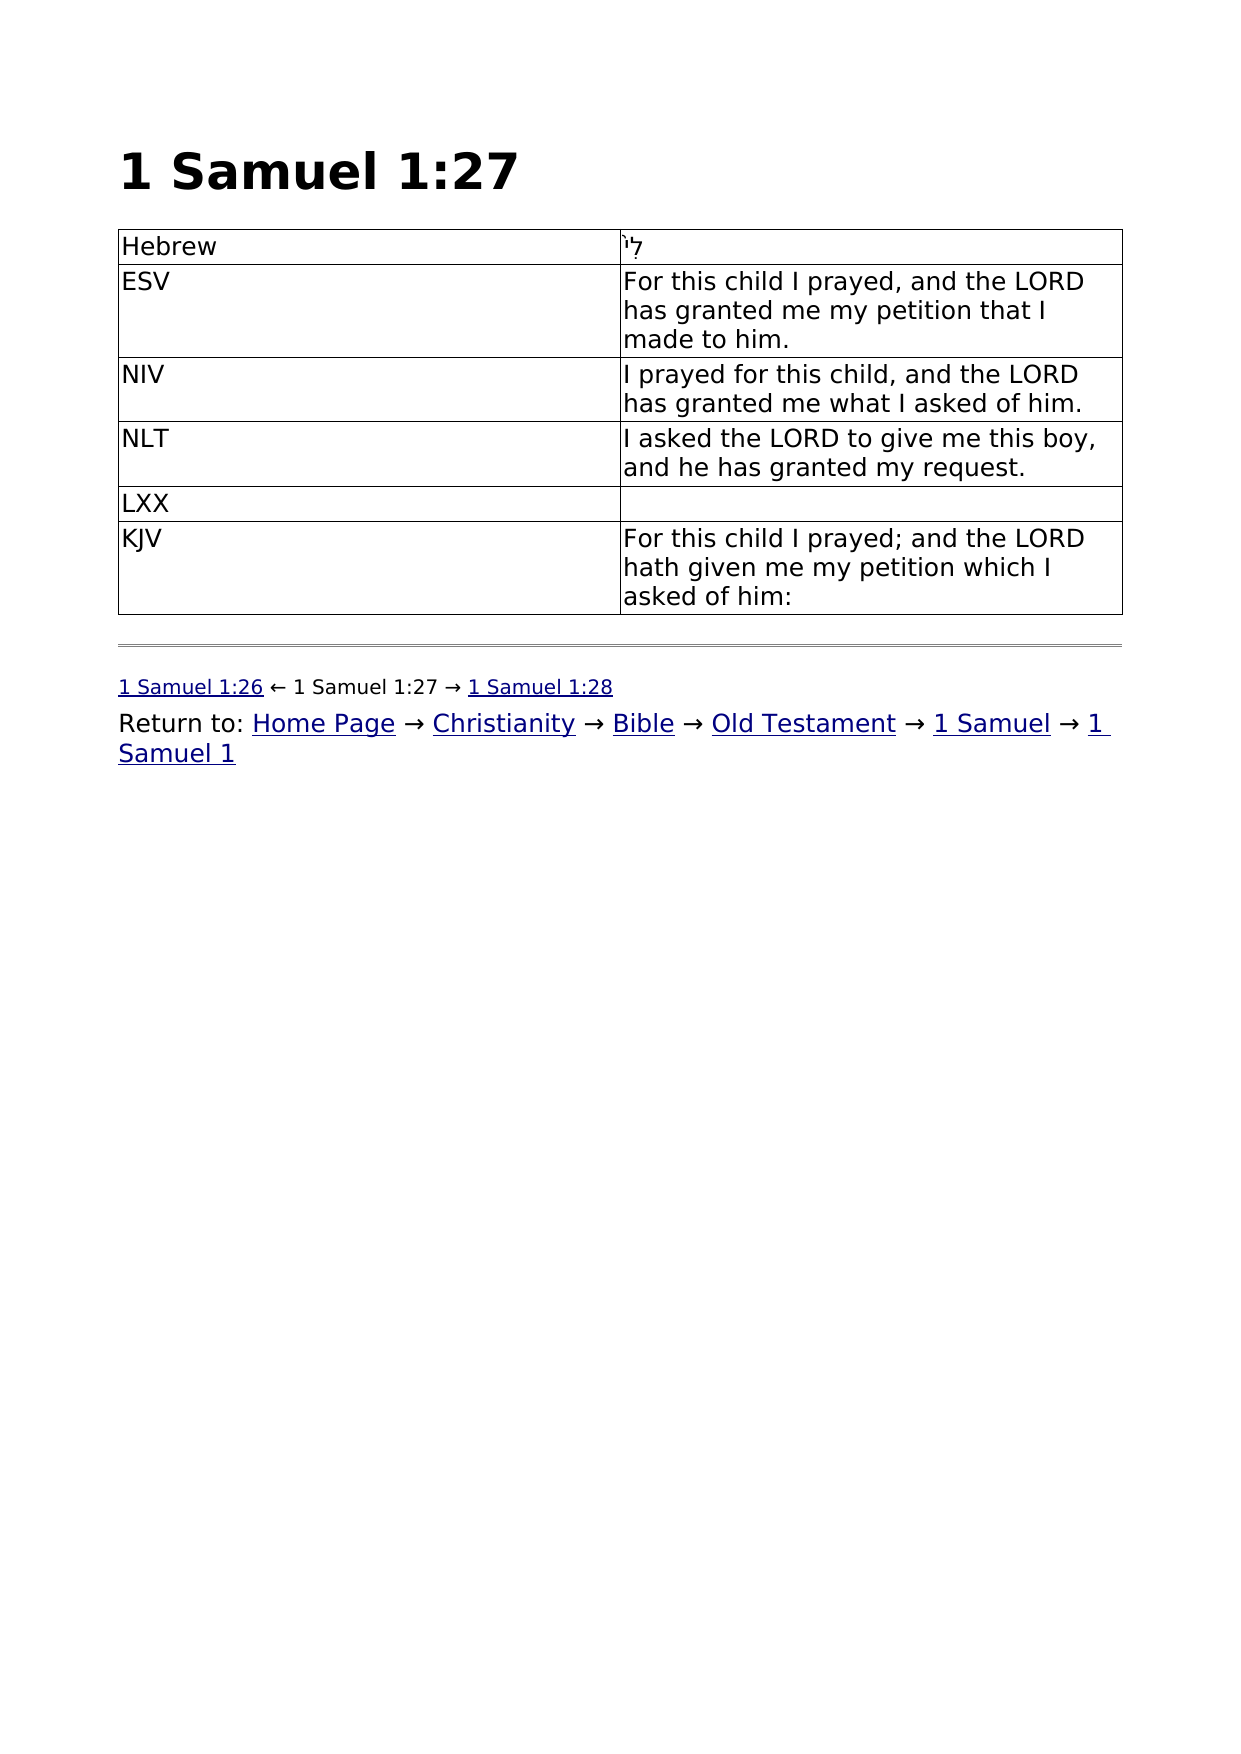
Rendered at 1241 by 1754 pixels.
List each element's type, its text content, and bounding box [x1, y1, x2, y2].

subtitle 1 Samuel 1:27 [118, 143, 1122, 201]
table_header Hebrew [119, 230, 620, 264]
table_header לִי֙ [621, 230, 1122, 264]
table_cell NIV [119, 358, 620, 421]
table_cell NLT [119, 422, 620, 486]
table_cell For this child I prayed; and the LORD hath given me my petition which I asked of him: [621, 522, 1122, 614]
table_cell I prayed for this child, and the LORD has granted me what I asked of him. [621, 358, 1122, 421]
table_cell For this child I prayed, and the LORD has granted me my petition that I made to him. [621, 265, 1122, 357]
table_cell I asked the LORD to give me this boy, and he has granted my request. [621, 422, 1122, 486]
table_cell [621, 487, 1122, 521]
table_cell LXX [119, 487, 620, 521]
table_cell KJV [119, 522, 620, 614]
text 1 Samuel 1:26 ← 1 Samuel 1:27 → 1 Samuel 1:28 [118, 676, 1122, 709]
table_cell ESV [119, 265, 620, 357]
text Return to: Home Page → Christianity → Bible → Old Testament → 1 Samuel → 1 Samuel 1 [118, 709, 1122, 768]
